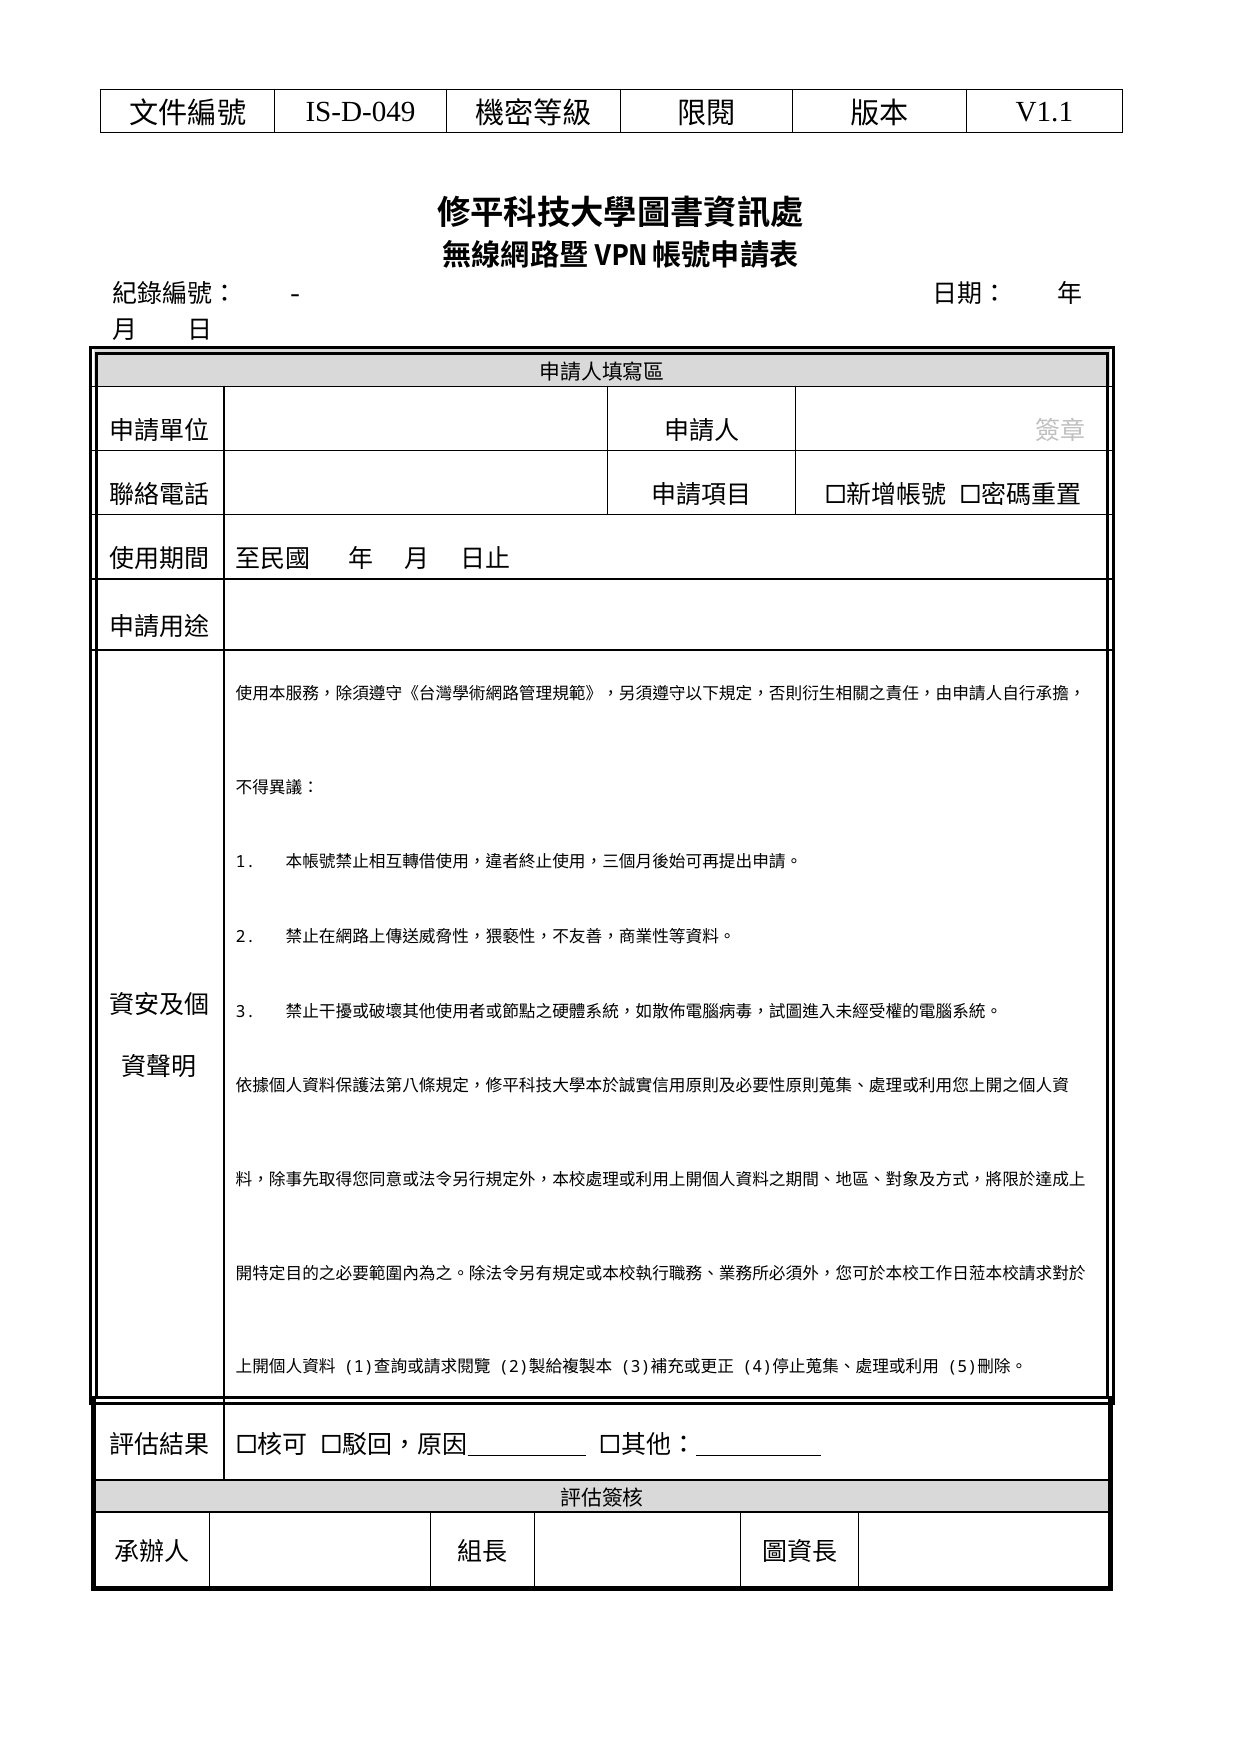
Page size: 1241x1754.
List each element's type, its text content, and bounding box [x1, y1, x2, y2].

table_cell 使用本服務，除須遵守《台灣學術網路管理規範》，另須遵守以下規定，否則衍生相關之責任，由申請人自行承擔，不得異議： 本帳號禁止相互轉借使用，違者終止使用，三個月後始可再提出申請。 禁止在網路上傳送威脅性，猥褻性，不友善，商業性等資料。 禁止干擾或破壞其他使用者或節點之硬體系統，如散佈電腦病毒，試圖進入未經受權的電腦系統。 依據個人資料保護法第八條規定，修平科技大學本於誠實信用原則及必要性原則蒐集、處理或利用您上開之個人資料，除事先取得您同意或法令另行規定外，本校處理或利用上開個人資料之期間、地區、對象及方式，將限於達成上開特定目的之必要範圍內為之。除法令另有規定或本校執行職務、業務所必須外，您可於本校工作日蒞本校請求對於上開個人資料 (1)查詢或請求閱覽 (2)製給複製本 (3)補充或更正 (4)停止蒐集、處理或利用 (5)刪除。 [225, 651, 1106, 1396]
table_cell 評估簽核 [96, 1481, 1108, 1511]
table_header 申請人填寫區 [94, 349, 1110, 386]
table_cell [225, 451, 607, 514]
table_cell 使用期間 [98, 515, 223, 578]
table_cell 至民國 年 月 日止 [225, 515, 1106, 578]
table_cell 圖資長 [741, 1513, 858, 1586]
table_cell 申請用途 [98, 580, 223, 649]
table_cell 新增帳號 密碼重置 [796, 451, 1106, 514]
table_cell [535, 1513, 740, 1586]
table_cell [210, 1513, 430, 1586]
table_cell [859, 1513, 1108, 1586]
table_cell 核可 駁回，原因 其他： [225, 1405, 1108, 1479]
table_cell 評估結果 [96, 1405, 223, 1479]
table_cell 申請單位 [98, 387, 223, 450]
text 紀錄編號： - 日期： 年 月 日 [112, 273, 1128, 346]
text 無線網路暨VPN帳號申請表 [112, 231, 1128, 273]
table_cell [225, 580, 1106, 649]
table_cell 申請項目 [608, 451, 795, 514]
table_cell 資安及個資聲明 [98, 651, 223, 1396]
table_cell [796, 387, 1011, 450]
table_cell 申請人 [608, 387, 795, 450]
table_cell 聯絡電話 [98, 451, 223, 514]
table_cell [225, 387, 607, 450]
table_cell 組長 [431, 1513, 534, 1586]
table_cell 承辦人 [96, 1513, 209, 1586]
table_cell 簽章 [1011, 387, 1106, 450]
text 修平科技大學圖書資訊處 [112, 169, 1128, 231]
